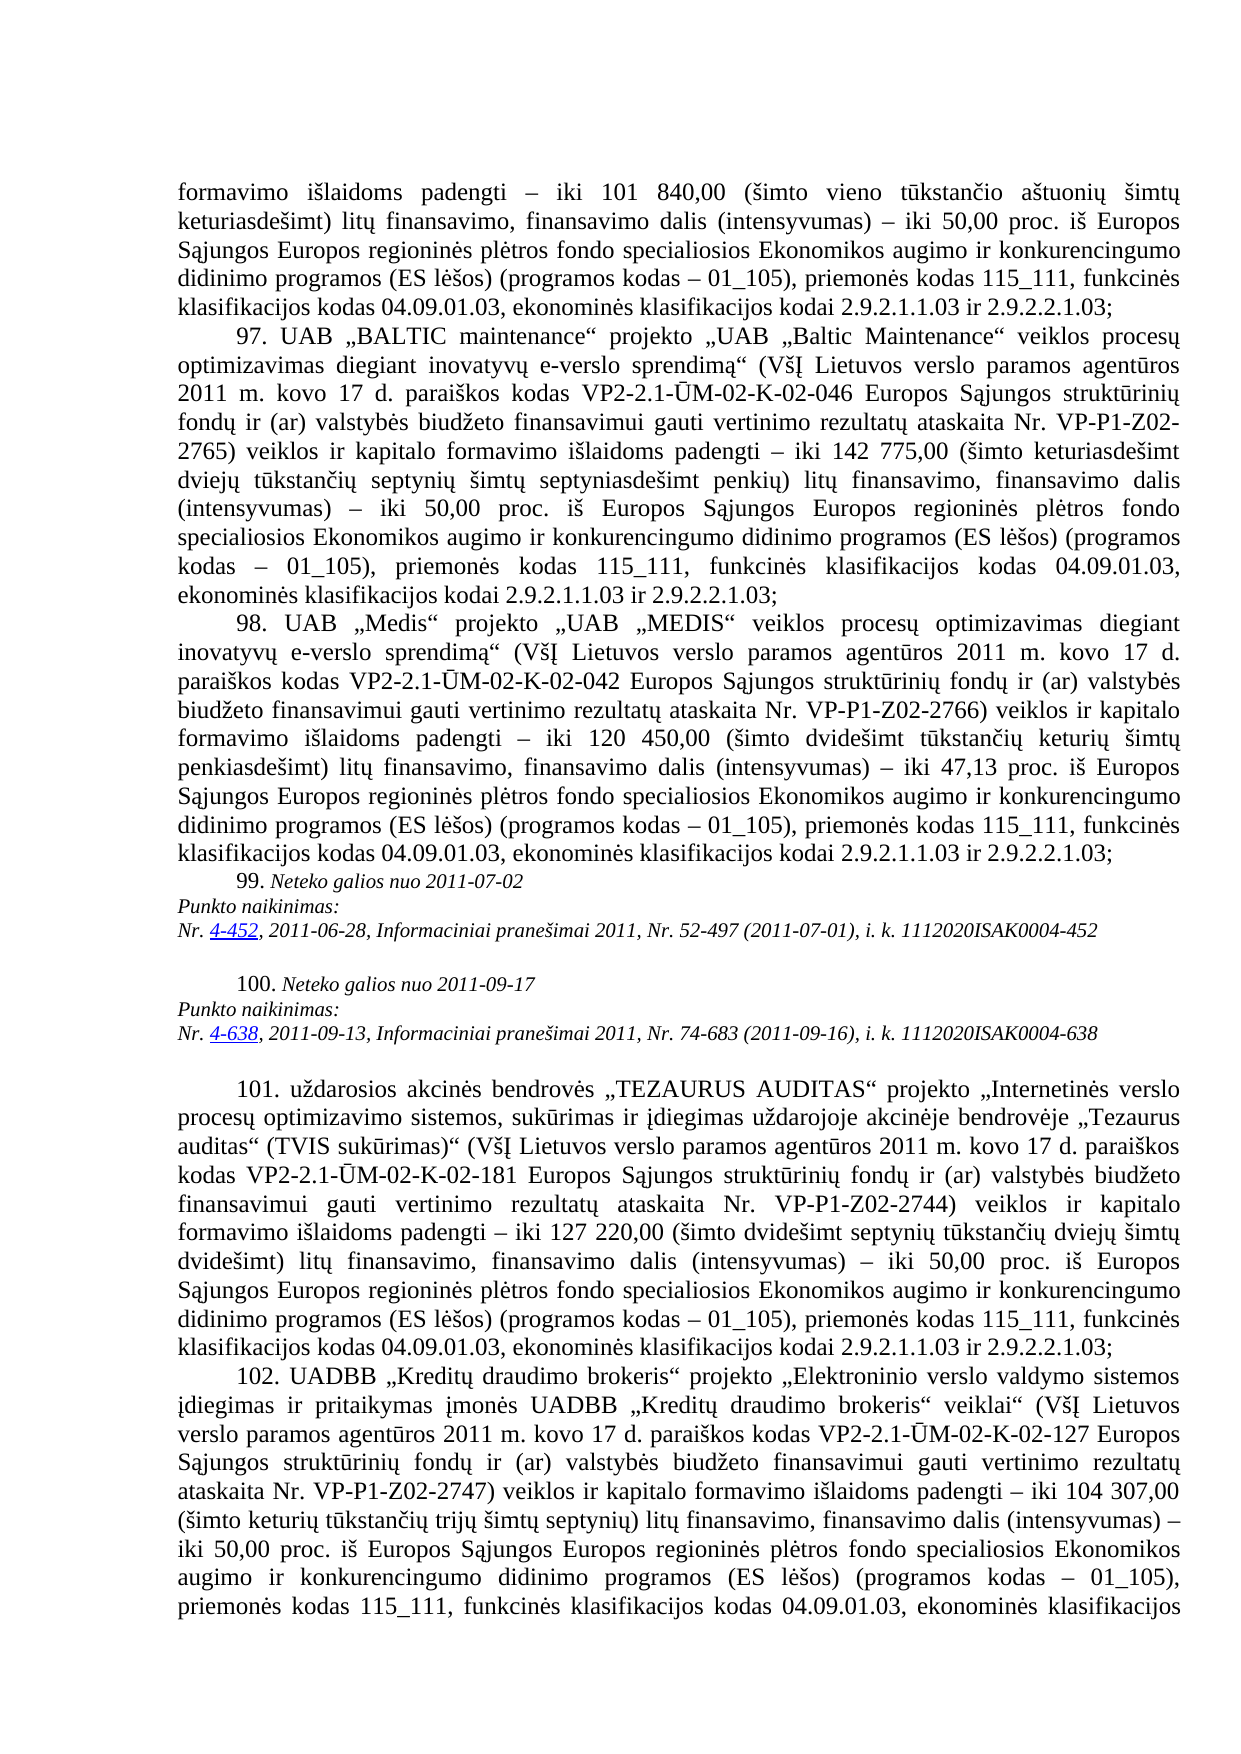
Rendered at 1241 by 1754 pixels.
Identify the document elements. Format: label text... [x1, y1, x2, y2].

text 97. UAB „BALTIC maintenance“ projekto „UAB „Baltic Maintenance“ veiklos procesų optimizavimas diegiant inovatyvų e-verslo sprendimą“ (VšĮ Lietuvos verslo paramos agentūros 2011 m. kovo 17 d. paraiškos kodas VP2-2.1-ŪM-02-K-02-046 Europos Sąjungos struktūrinių fondų ir (ar) valstybės biudžeto finansavimui gauti vertinimo rezultatų ataskaita Nr. VP-P1-Z02-2765) veiklos ir kapitalo formavimo išlaidoms padengti – iki 142 775,00 (šimto keturiasdešimt dviejų tūkstančių septynių šimtų septyniasdešimt penkių) litų finansavimo, finansavimo dalis (intensyvumas) – iki 50,00 proc. iš Europos Sąjungos Europos regioninės plėtros fondo specialiosios Ekonomikos augimo ir konkurencingumo didinimo programos (ES lėšos) (programos kodas – 01_105), priemonės kodas 115_111, funkcinės klasifikacijos kodas 04.09.01.03, ekonominės klasifikacijos kodai 2.9.2.1.1.03 ir 2.9.2.2.1.03; [177, 321, 1181, 608]
text Nr. 4-452, 2011-06-28, Informaciniai pranešimai 2011, Nr. 52-497 (2011-07-01), i. k. 1112020ISAK0004-452 [177, 918, 1181, 942]
text 99. Neteko galios nuo 2011-07-02 [177, 867, 1181, 893]
text 100. Neteko galios nuo 2011-09-17 [177, 970, 1181, 997]
text formavimo išlaidoms padengti – iki 101 840,00 (šimto vieno tūkstančio aštuonių šimtų keturiasdešimt) litų finansavimo, finansavimo dalis (intensyvumas) – iki 50,00 proc. iš Europos Sąjungos Europos regioninės plėtros fondo specialiosios Ekonomikos augimo ir konkurencingumo didinimo programos (ES lėšos) (programos kodas – 01_105), priemonės kodas 115_111, funkcinės klasifikacijos kodas 04.09.01.03, ekonominės klasifikacijos kodai 2.9.2.1.1.03 ir 2.9.2.2.1.03; [177, 177, 1181, 321]
text 101. uždarosios akcinės bendrovės „TEZAURUS AUDITAS“ projekto „Internetinės verslo procesų optimizavimo sistemos, sukūrimas ir įdiegimas uždarojoje akcinėje bendrovėje „Tezaurus auditas“ (TVIS sukūrimas)“ (VšĮ Lietuvos verslo paramos agentūros 2011 m. kovo 17 d. paraiškos kodas VP2-2.1-ŪM-02-K-02-181 Europos Sąjungos struktūrinių fondų ir (ar) valstybės biudžeto finansavimui gauti vertinimo rezultatų ataskaita Nr. VP-P1-Z02-2744) veiklos ir kapitalo formavimo išlaidoms padengti – iki 127 220,00 (šimto dvidešimt septynių tūkstančių dviejų šimtų dvidešimt) litų finansavimo, finansavimo dalis (intensyvumas) – iki 50,00 proc. iš Europos Sąjungos Europos regioninės plėtros fondo specialiosios Ekonomikos augimo ir konkurencingumo didinimo programos (ES lėšos) (programos kodas – 01_105), priemonės kodas 115_111, funkcinės klasifikacijos kodas 04.09.01.03, ekonominės klasifikacijos kodai 2.9.2.1.1.03 ir 2.9.2.2.1.03; [177, 1074, 1181, 1361]
text 102. UADBB „Kreditų draudimo brokeris“ projekto „Elektroninio verslo valdymo sistemos įdiegimas ir pritaikymas įmonės UADBB „Kreditų draudimo brokeris“ veiklai“ (VšĮ Lietuvos verslo paramos agentūros 2011 m. kovo 17 d. paraiškos kodas VP2-2.1-ŪM-02-K-02-127 Europos Sąjungos struktūrinių fondų ir (ar) valstybės biudžeto finansavimui gauti vertinimo rezultatų ataskaita Nr. VP-P1-Z02-2747) veiklos ir kapitalo formavimo išlaidoms padengti – iki 104 307,00 (šimto keturių tūkstančių trijų šimtų septynių) litų finansavimo, finansavimo dalis (intensyvumas) – iki 50,00 proc. iš Europos Sąjungos Europos regioninės plėtros fondo specialiosios Ekonomikos augimo ir konkurencingumo didinimo programos (ES lėšos) (programos kodas – 01_105), priemonės kodas 115_111, funkcinės klasifikacijos kodas 04.09.01.03, ekonominės klasifikacijos [177, 1361, 1181, 1620]
text Punkto naikinimas: [177, 997, 1181, 1021]
text Punkto naikinimas: [177, 893, 1181, 918]
text Nr. 4-638, 2011-09-13, Informaciniai pranešimai 2011, Nr. 74-683 (2011-09-16), i. k. 1112020ISAK0004-638 [177, 1021, 1181, 1045]
text 98. UAB „Medis“ projekto „UAB „MEDIS“ veiklos procesų optimizavimas diegiant inovatyvų e-verslo sprendimą“ (VšĮ Lietuvos verslo paramos agentūros 2011 m. kovo 17 d. paraiškos kodas VP2-2.1-ŪM-02-K-02-042 Europos Sąjungos struktūrinių fondų ir (ar) valstybės biudžeto finansavimui gauti vertinimo rezultatų ataskaita Nr. VP-P1-Z02-2766) veiklos ir kapitalo formavimo išlaidoms padengti – iki 120 450,00 (šimto dvidešimt tūkstančių keturių šimtų penkiasdešimt) litų finansavimo, finansavimo dalis (intensyvumas) – iki 47,13 proc. iš Europos Sąjungos Europos regioninės plėtros fondo specialiosios Ekonomikos augimo ir konkurencingumo didinimo programos (ES lėšos) (programos kodas – 01_105), priemonės kodas 115_111, funkcinės klasifikacijos kodas 04.09.01.03, ekonominės klasifikacijos kodai 2.9.2.1.1.03 ir 2.9.2.2.1.03; [177, 608, 1181, 867]
